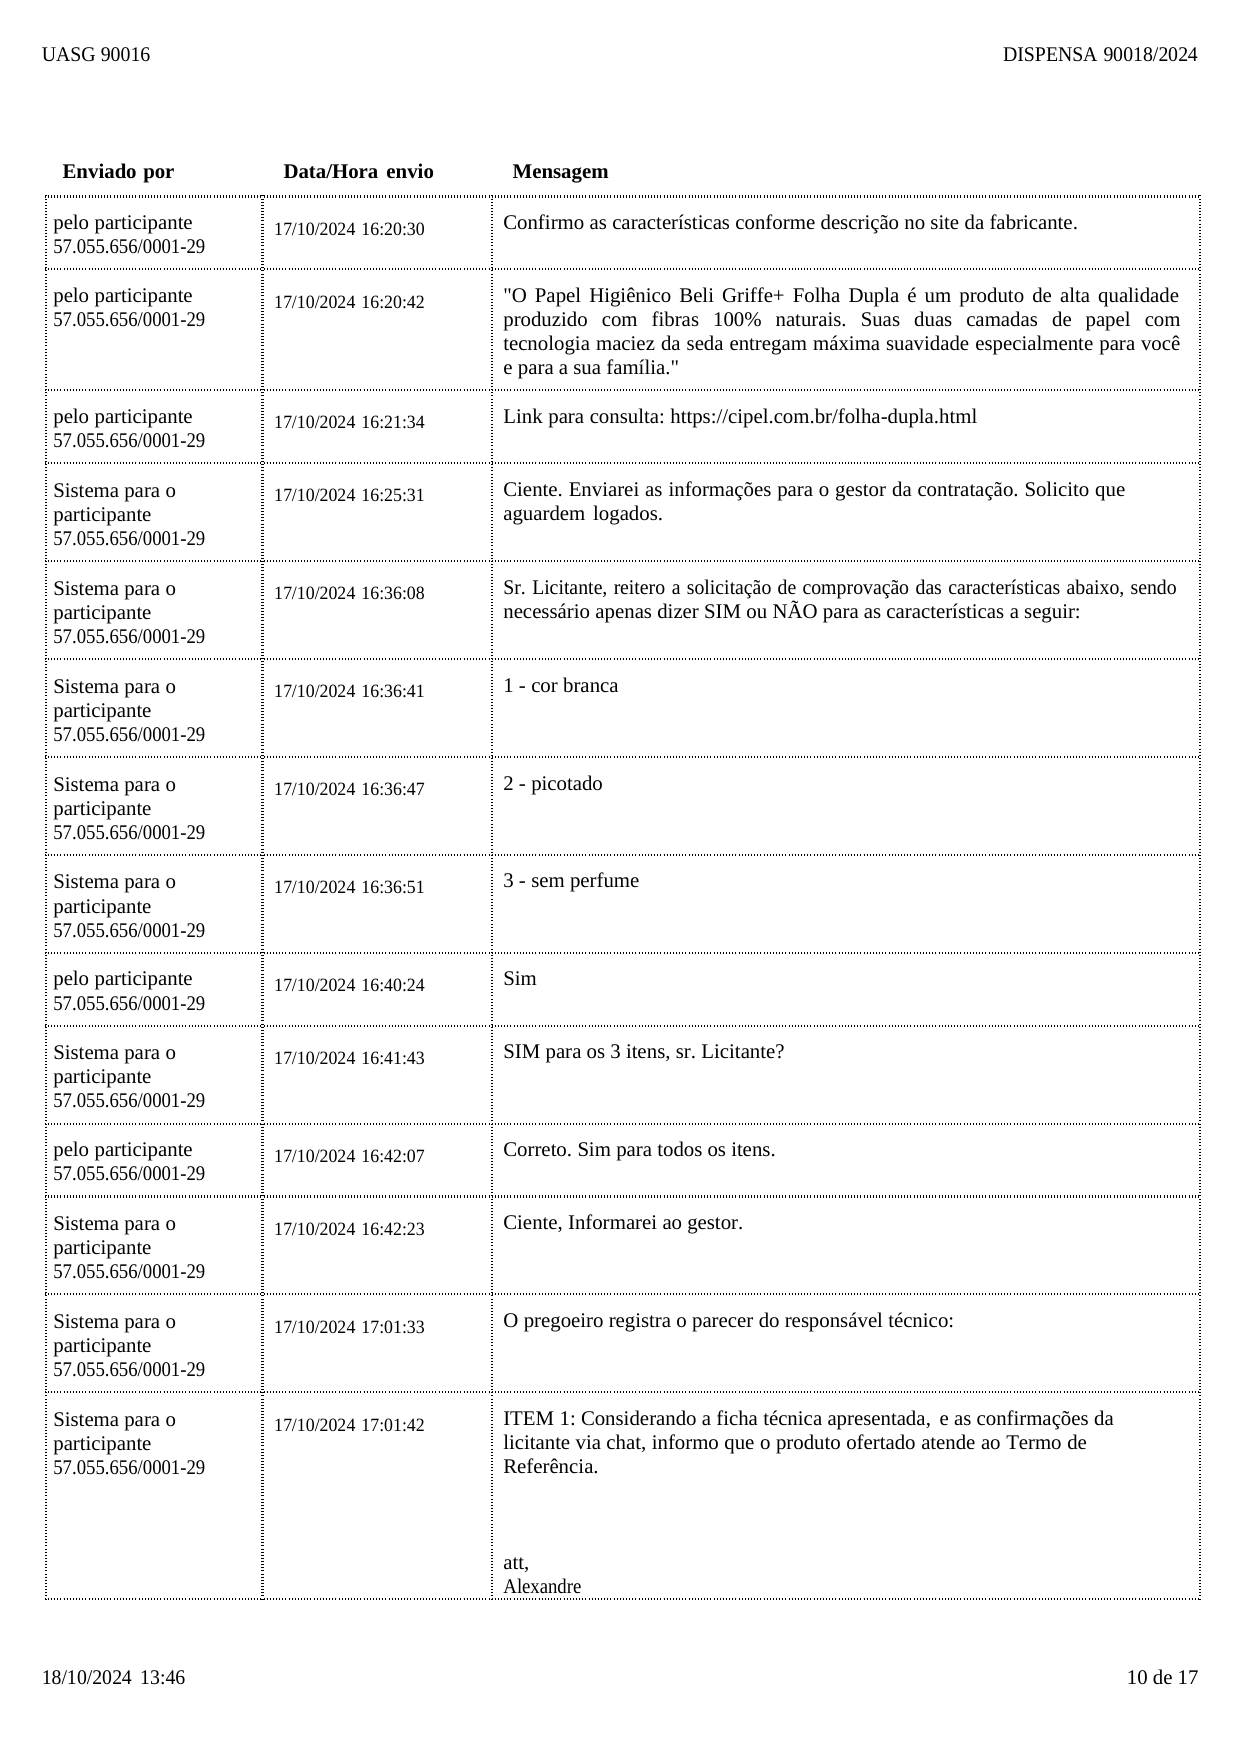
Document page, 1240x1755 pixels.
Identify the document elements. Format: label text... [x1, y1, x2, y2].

table_cell 17/10/2024 16:40:24 [263, 952, 492, 1024]
table_cell SIM para os 3 itens, sr. Licitante? [492, 1025, 1200, 1122]
table_cell Ciente. Enviarei as informações para o gestor da contratação. Solicito que aguardem logados. [492, 462, 1200, 560]
table_cell 17/10/2024 16:36:51 [263, 854, 492, 952]
table_header Confirmo as características conforme descrição no site da fabricante. [492, 195, 1200, 268]
table_cell Correto. Sim para todos os itens. [492, 1123, 1200, 1195]
table_cell Sim [492, 952, 1200, 1024]
table_cell Sistema para o participante 57.055.656/0001-29 [46, 854, 262, 952]
table_cell 17/10/2024 16:41:43 [263, 1025, 492, 1122]
table_cell pelo participante 57.055.656/0001-29 [46, 1123, 262, 1195]
table_header 17/10/2024 16:20:30 [263, 195, 492, 268]
table_cell pelo participante 57.055.656/0001-29 [46, 268, 262, 389]
table_cell Sistema para o participante 57.055.656/0001-29 [46, 1391, 262, 1598]
table_cell Sr. Licitante, reitero a solicitação de comprovação das características abaixo, sendo necessário apenas dizer SIM ou NÃO para as características a seguir: [492, 560, 1200, 658]
table_cell 17/10/2024 16:21:34 [263, 389, 492, 462]
table_cell Sistema para o participante 57.055.656/0001-29 [46, 462, 262, 560]
table_cell Link para consulta: https://cipel.com.br/folha-dupla.html [492, 389, 1200, 462]
table_cell pelo participante 57.055.656/0001-29 [46, 952, 262, 1024]
text Enviado por Data/Hora envio Mensagem [62, 159, 1212, 183]
table_cell 17/10/2024 16:42:07 [263, 1123, 492, 1195]
table_cell 17/10/2024 16:36:47 [263, 756, 492, 854]
table_cell Sistema para o participante 57.055.656/0001-29 [46, 658, 262, 756]
table_cell Sistema para o participante 57.055.656/0001-29 [46, 1025, 262, 1122]
table_cell "O Papel Higiênico Beli Griffe+ Folha Dupla é um produto de alta qualidade produzido com fibras 100% naturais. Suas duas camadas de papel com tecnologia maciez da seda entregam máxima suavidade especialmente para você e para a sua família." [492, 268, 1200, 389]
table_cell Sistema para o participante 57.055.656/0001-29 [46, 756, 262, 854]
table_cell Sistema para o participante 57.055.656/0001-29 [46, 1293, 262, 1391]
table_cell O pregoeiro registra o parecer do responsável técnico: [492, 1293, 1200, 1391]
table_cell 17/10/2024 17:01:33 [263, 1293, 492, 1391]
table_cell 17/10/2024 16:42:23 [263, 1195, 492, 1293]
table_cell 1 - cor branca [492, 658, 1200, 756]
table_cell 3 - sem perfume [492, 854, 1200, 952]
table_cell 17/10/2024 16:36:41 [263, 658, 492, 756]
table_cell ITEM 1: Considerando a ficha técnica apresentada, e as confirmações da licitante via chat, informo que o produto ofertado atende ao Termo de Referência. att, Alexandre [492, 1391, 1200, 1598]
table_header pelo participante 57.055.656/0001-29 [46, 195, 262, 268]
table_cell 17/10/2024 16:25:31 [263, 462, 492, 560]
table_cell 2 - picotado [492, 756, 1200, 854]
table_cell 17/10/2024 17:01:42 [263, 1391, 492, 1598]
table_cell 17/10/2024 16:20:42 [263, 268, 492, 389]
table_cell Sistema para o participante 57.055.656/0001-29 [46, 1195, 262, 1293]
table_cell 17/10/2024 16:36:08 [263, 560, 492, 658]
table_cell pelo participante 57.055.656/0001-29 [46, 389, 262, 462]
table_cell Ciente, Informarei ao gestor. [492, 1195, 1200, 1293]
table_cell Sistema para o participante 57.055.656/0001-29 [46, 560, 262, 658]
